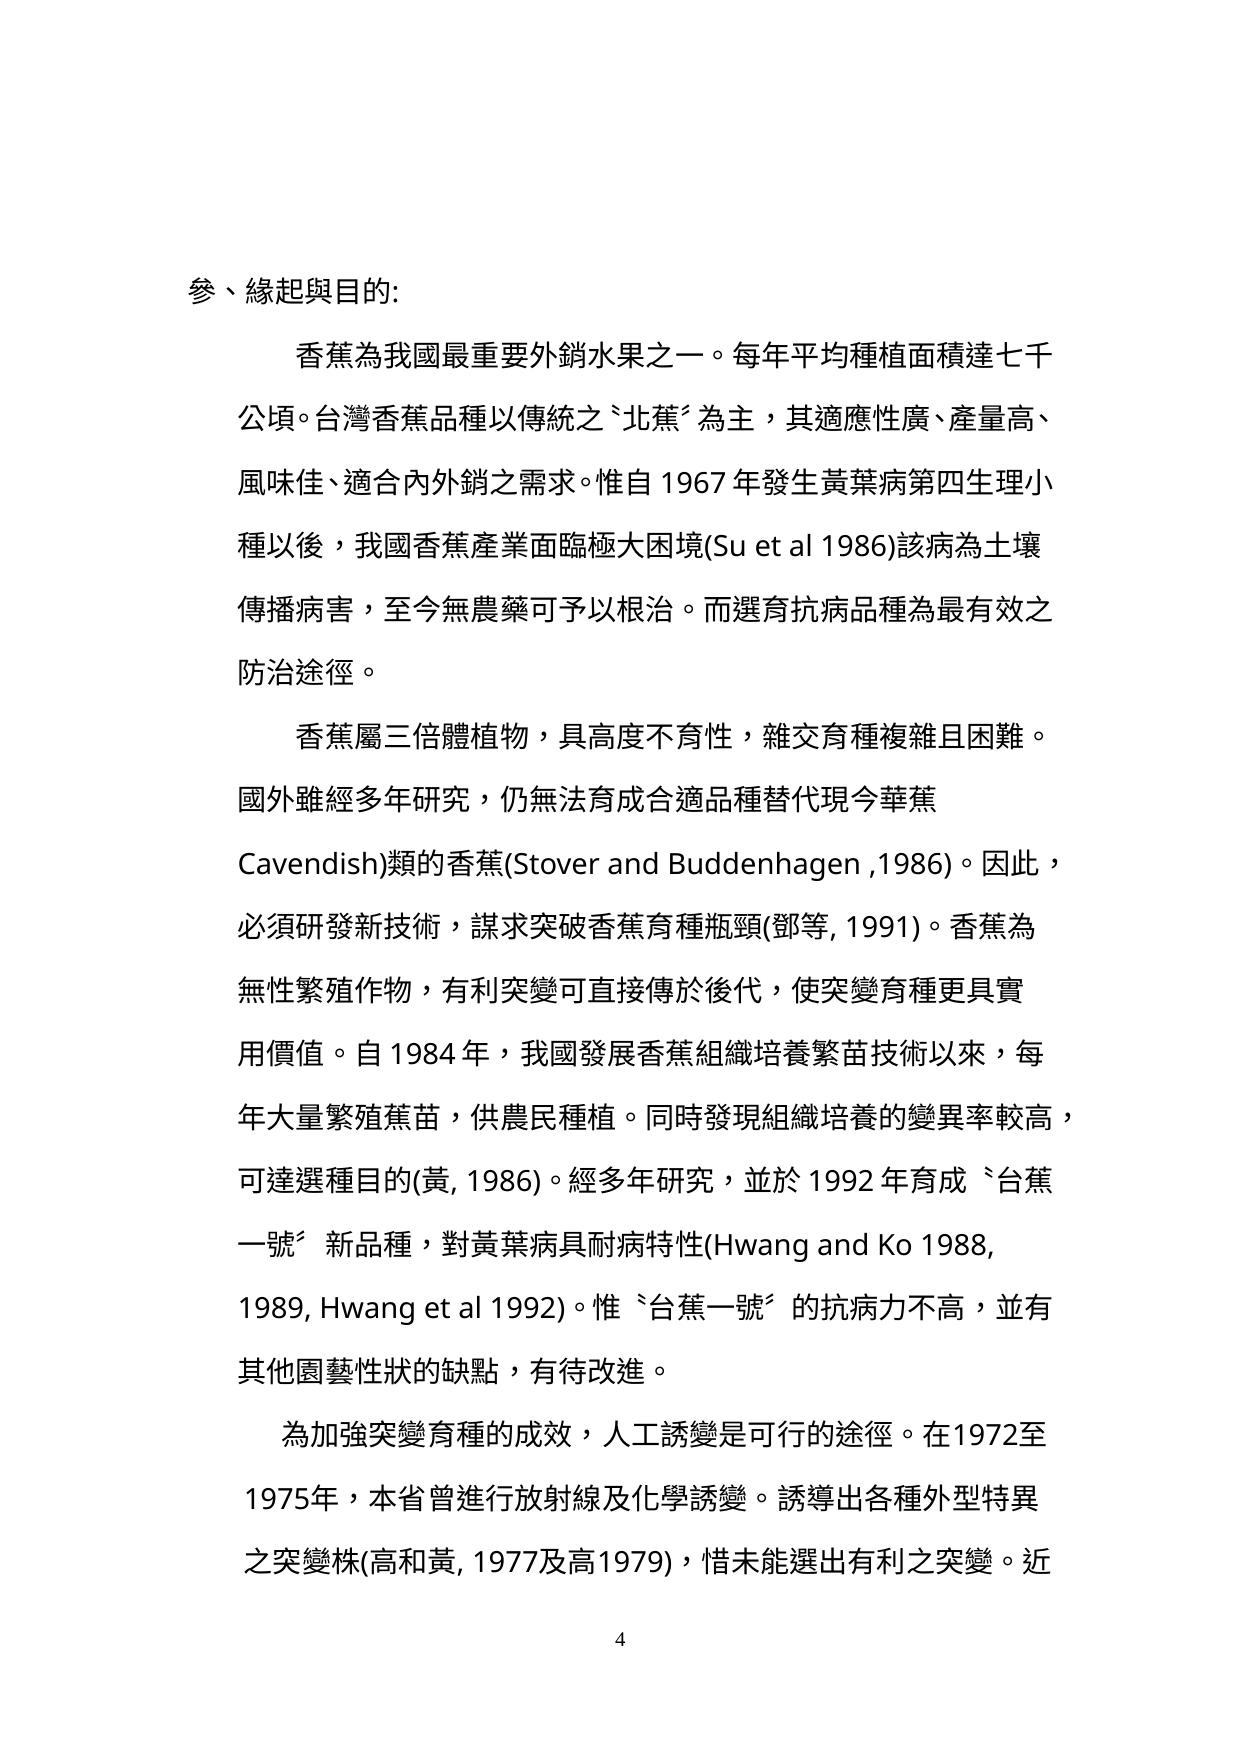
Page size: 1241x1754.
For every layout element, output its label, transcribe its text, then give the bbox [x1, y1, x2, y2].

text 香蕉為我國最重要外銷水果之一。每年平均種植面積達七千公頃。台灣香蕉品種以傳統之〝北蕉〞為主，其適應性廣、產量高、風味佳、適合內外銷之需求。惟自1967年發生黃葉病第四生理小種以後，我國香蕉產業面臨極大困境(Su et al 1986)該病為土壤傳播病害，至今無農藥可予以根治。而選育抗病品種為最有效之防治途徑。 [237, 332, 1053, 692]
text 為加強突變育種的成效，人工誘變是可行的途徑。在1972至1975年，本省曾進行放射線及化學誘變。誘導出各種外型特異之突變株(高和黃, 1977及高1979)，惜未能選出有利之突變。近 [243, 1412, 1053, 1581]
text 香蕉屬三倍體植物，具高度不育性，雜交育種複雜且困難。國外雖經多年研究，仍無法育成合適品種替代現今華蕉Cavendish)類的香蕉(Stover and Buddenhagen ,1986)。因此，必須研發新技術，謀求突破香蕉育種瓶頸(鄧等, 1991)。香蕉為無性繁殖作物，有利突變可直接傳於後代，使突變育種更具實用價值。自1984年，我國發展香蕉組織培養繁苗技術以來，每年大量繁殖蕉苗，供農民種植。同時發現組織培養的變異率較高，可達選種目的(黃, 1986)。經多年研究，並於1992年育成〝台蕉一號〞新品種，對黃葉病具耐病特性(Hwang and Ko 1988, 1989, Hwang et al 1992)。惟〝台蕉一號〞的抗病力不高，並有其他園藝性狀的缺點，有待改進。 [237, 713, 1053, 1391]
text 參、緣起與目的: [187, 269, 1053, 311]
